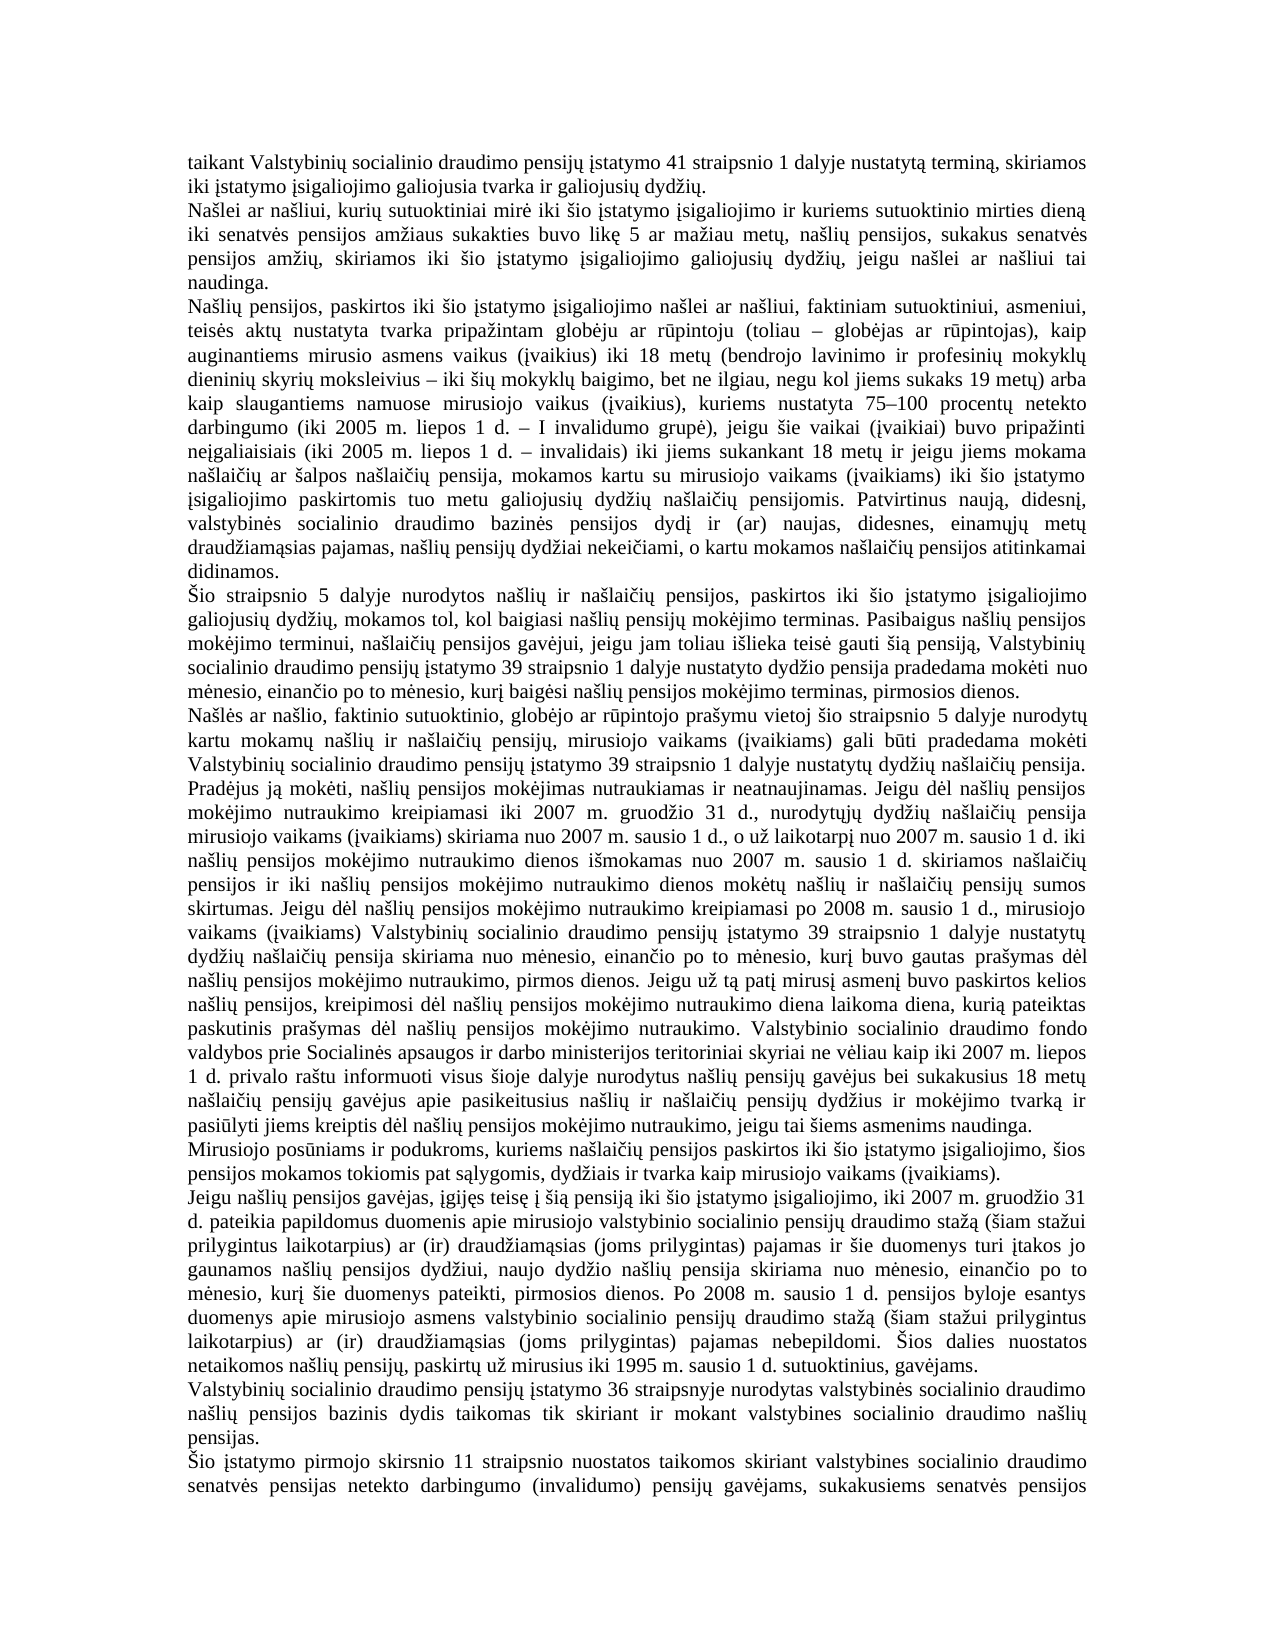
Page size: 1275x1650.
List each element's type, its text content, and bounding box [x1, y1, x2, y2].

text Mirusiojo posūniams ir podukroms, kuriems našlaičių pensijos paskirtos iki šio įstatymo įsigaliojimo, šios pensijos mokamos tokiomis pat sąlygomis, dydžiais ir tvarka kaip mirusiojo vaikams (įvaikiams). [187, 1137, 1087, 1185]
text Našlės ar našlio, faktinio sutuoktinio, globėjo ar rūpintojo prašymu vietoj šio straipsnio 5 dalyje nurodytų kartu mokamų našlių ir našlaičių pensijų, mirusiojo vaikams (įvaikiams) gali būti pradedama mokėti Valstybinių socialinio draudimo pensijų įstatymo 39 straipsnio 1 dalyje nustatytų dydžių našlaičių pensija. Pradėjus ją mokėti, našlių pensijos mokėjimas nutraukiamas ir neatnaujinamas. Jeigu dėl našlių pensijos mokėjimo nutraukimo kreipiamasi iki 2007 m. gruodžio 31 d., nurodytųjų dydžių našlaičių pensija mirusiojo vaikams (įvaikiams) skiriama nuo 2007 m. sausio 1 d., o už laikotarpį nuo 2007 m. sausio 1 d. iki našlių pensijos mokėjimo nutraukimo dienos išmokamas nuo 2007 m. sausio 1 d. skiriamos našlaičių pensijos ir iki našlių pensijos mokėjimo nutraukimo dienos mokėtų našlių ir našlaičių pensijų sumos skirtumas. Jeigu dėl našlių pensijos mokėjimo nutraukimo kreipiamasi po 2008 m. sausio 1 d., mirusiojo vaikams (įvaikiams) Valstybinių socialinio draudimo pensijų įstatymo 39 straipsnio 1 dalyje nustatytų dydžių našlaičių pensija skiriama nuo mėnesio, einančio po to mėnesio, kurį buvo gautas prašymas dėl našlių pensijos mokėjimo nutraukimo, pirmos dienos. Jeigu už tą patį mirusį asmenį buvo paskirtos kelios našlių pensijos, kreipimosi dėl našlių pensijos mokėjimo nutraukimo diena laikoma diena, kurią pateiktas paskutinis prašymas dėl našlių pensijos mokėjimo nutraukimo. Valstybinio socialinio draudimo fondo valdybos prie Socialinės apsaugos ir darbo ministerijos teritoriniai skyriai ne vėliau kaip iki 2007 m. liepos 1 d. privalo raštu informuoti visus šioje dalyje nurodytus našlių pensijų gavėjus bei sukakusius 18 metų našlaičių pensijų gavėjus apie pasikeitusius našlių ir našlaičių pensijų dydžius ir mokėjimo tvarką ir pasiūlyti jiems kreiptis dėl našlių pensijos mokėjimo nutraukimo, jeigu tai šiems asmenims naudinga. [187, 703, 1087, 1137]
text Šio straipsnio 5 dalyje nurodytos našlių ir našlaičių pensijos, paskirtos iki šio įstatymo įsigaliojimo galiojusių dydžių, mokamos tol, kol baigiasi našlių pensijų mokėjimo terminas. Pasibaigus našlių pensijos mokėjimo terminui, našlaičių pensijos gavėjui, jeigu jam toliau išlieka teisė gauti šią pensiją, Valstybinių socialinio draudimo pensijų įstatymo 39 straipsnio 1 dalyje nustatyto dydžio pensija pradedama mokėti nuo mėnesio, einančio po to mėnesio, kurį baigėsi našlių pensijos mokėjimo terminas, pirmosios dienos. [187, 583, 1087, 703]
text Jeigu našlių pensijos gavėjas, įgijęs teisę į šią pensiją iki šio įstatymo įsigaliojimo, iki 2007 m. gruodžio 31 d. pateikia papildomus duomenis apie mirusiojo valstybinio socialinio pensijų draudimo stažą (šiam stažui prilygintus laikotarpius) ar (ir) draudžiamąsias (joms prilygintas) pajamas ir šie duomenys turi įtakos jo gaunamos našlių pensijos dydžiui, naujo dydžio našlių pensija skiriama nuo mėnesio, einančio po to mėnesio, kurį šie duomenys pateikti, pirmosios dienos. Po 2008 m. sausio 1 d. pensijos byloje esantys duomenys apie mirusiojo asmens valstybinio socialinio pensijų draudimo stažą (šiam stažui prilygintus laikotarpius) ar (ir) draudžiamąsias (joms prilygintas) pajamas nebepildomi. Šios dalies nuostatos netaikomos našlių pensijų, paskirtų už mirusius iki 1995 m. sausio 1 d. sutuoktinius, gavėjams. [187, 1185, 1087, 1377]
text taikant Valstybinių socialinio draudimo pensijų įstatymo 41 straipsnio 1 dalyje nustatytą terminą, skiriamos iki įstatymo įsigaliojimo galiojusia tvarka ir galiojusių dydžių. [187, 150, 1087, 198]
text Valstybinių socialinio draudimo pensijų įstatymo 36 straipsnyje nurodytas valstybinės socialinio draudimo našlių pensijos bazinis dydis taikomas tik skiriant ir mokant valstybines socialinio draudimo našlių pensijas. [187, 1377, 1087, 1449]
text Našlių pensijos, paskirtos iki šio įstatymo įsigaliojimo našlei ar našliui, faktiniam sutuoktiniui, asmeniui, teisės aktų nustatyta tvarka pripažintam globėju ar rūpintoju (toliau – globėjas ar rūpintojas), kaip auginantiems mirusio asmens vaikus (įvaikius) iki 18 metų (bendrojo lavinimo ir profesinių mokyklų dieninių skyrių moksleivius – iki šių mokyklų baigimo, bet ne ilgiau, negu kol jiems sukaks 19 metų) arba kaip slaugantiems namuose mirusiojo vaikus (įvaikius), kuriems nustatyta 75–100 procentų netekto darbingumo (iki 2005 m. liepos 1 d. – I invalidumo grupė), jeigu šie vaikai (įvaikiai) buvo pripažinti neįgaliaisiais (iki 2005 m. liepos 1 d. – invalidais) iki jiems sukankant 18 metų ir jeigu jiems mokama našlaičių ar šalpos našlaičių pensija, mokamos kartu su mirusiojo vaikams (įvaikiams) iki šio įstatymo įsigaliojimo paskirtomis tuo metu galiojusių dydžių našlaičių pensijomis. Patvirtinus naują, didesnį, valstybinės socialinio draudimo bazinės pensijos dydį ir (ar) naujas, didesnes, einamųjų metų draudžiamąsias pajamas, našlių pensijų dydžiai nekeičiami, o kartu mokamos našlaičių pensijos atitinkamai didinamos. [187, 294, 1087, 583]
text Šio įstatymo pirmojo skirsnio 11 straipsnio nuostatos taikomos skiriant valstybines socialinio draudimo senatvės pensijas netekto darbingumo (invalidumo) pensijų gavėjams, sukakusiems senatvės pensijos [187, 1449, 1087, 1497]
text Našlei ar našliui, kurių sutuoktiniai mirė iki šio įstatymo įsigaliojimo ir kuriems sutuoktinio mirties dieną iki senatvės pensijos amžiaus sukakties buvo likę 5 ar mažiau metų, našlių pensijos, sukakus senatvės pensijos amžių, skiriamos iki šio įstatymo įsigaliojimo galiojusių dydžių, jeigu našlei ar našliui tai naudinga. [187, 198, 1087, 294]
